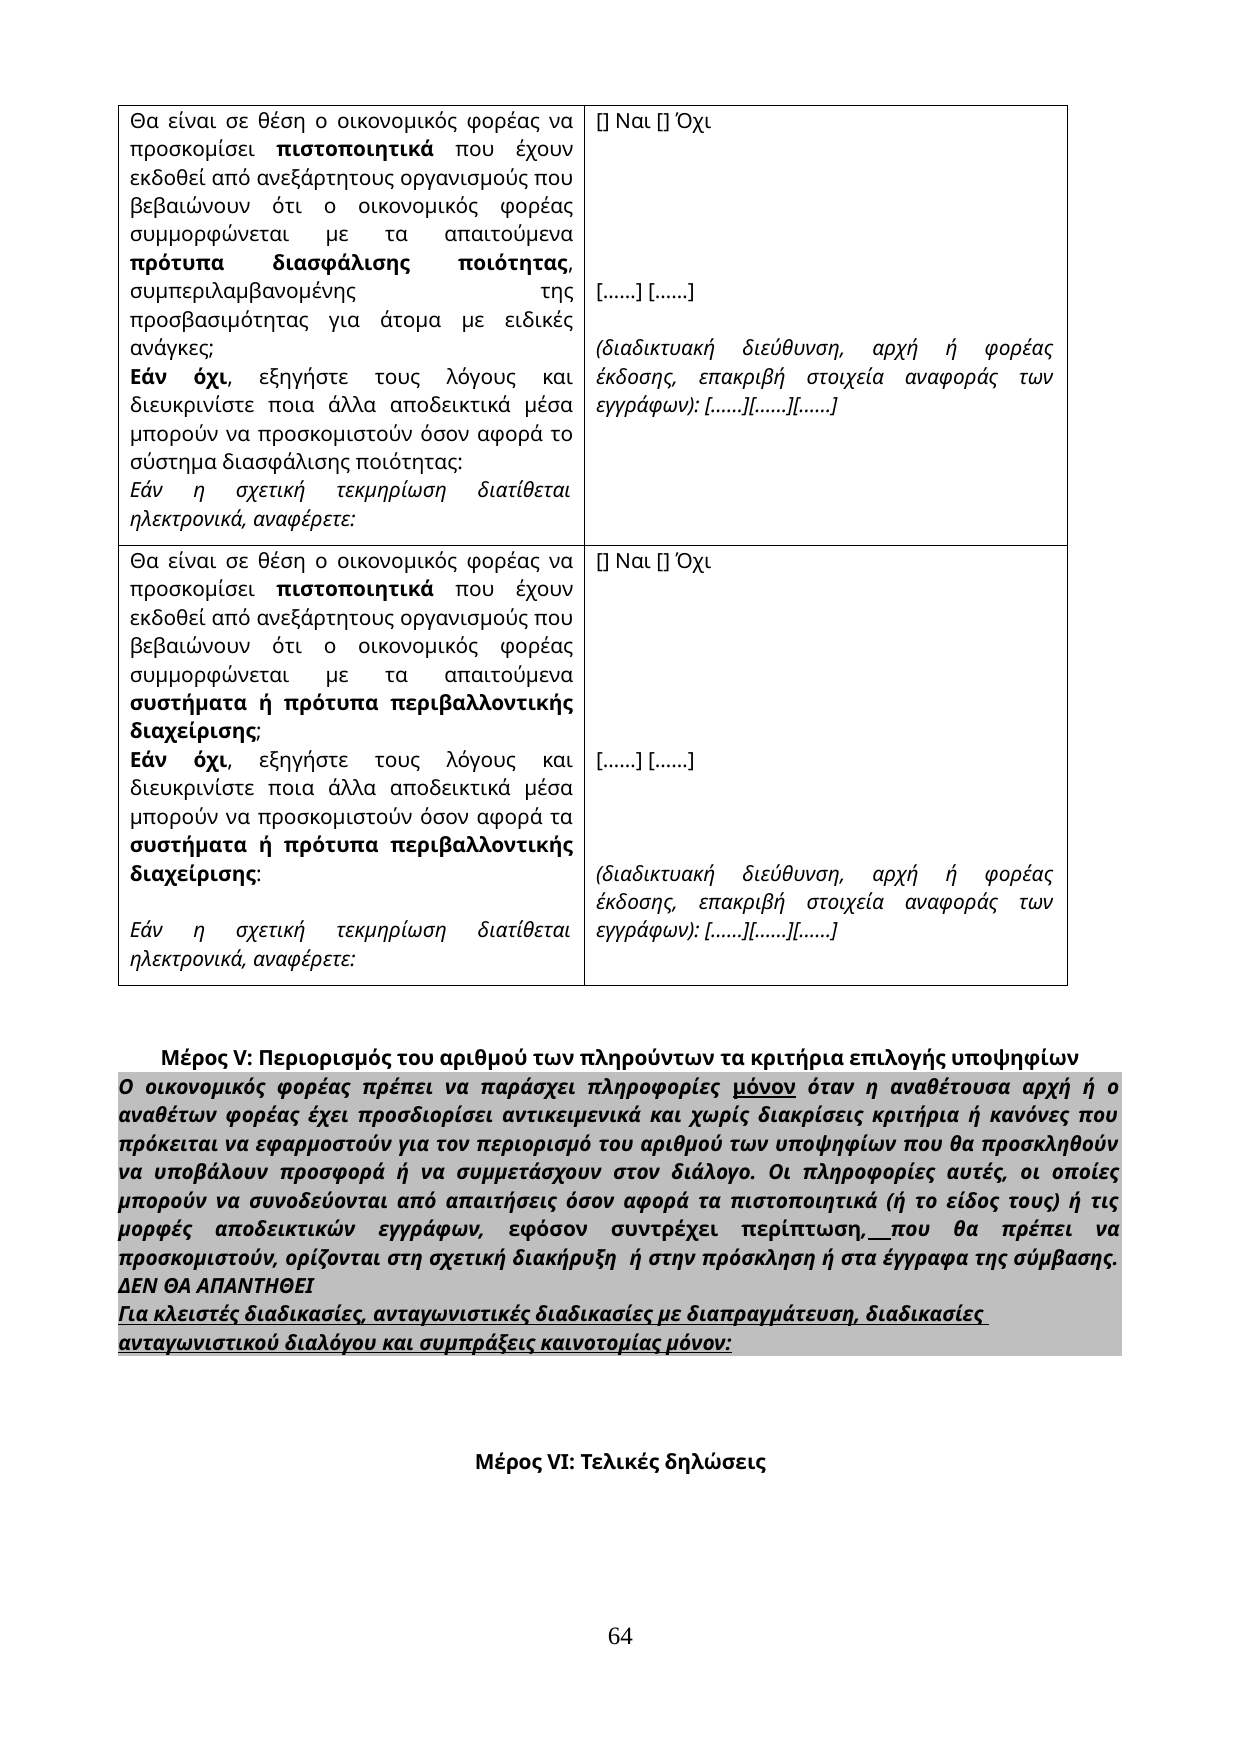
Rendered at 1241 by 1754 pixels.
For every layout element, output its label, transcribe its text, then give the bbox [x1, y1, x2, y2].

text Μέρος VI: Τελικές δηλώσεις [118, 1447, 1122, 1476]
table_cell [] Ναι [] Όχι [……] [……] (διαδικτυακή διεύθυνση, αρχή ή φορέας έκδοσης, επακριβή στοιχεία αναφοράς των εγγράφων): [……][……][……] [585, 106, 1067, 545]
text Για κλειστές διαδικασίες, ανταγωνιστικές διαδικασίες με διαπραγμάτευση, διαδικασίες ανταγωνιστικού διαλόγου και συμπράξεις καινοτομίας μόνον: [118, 1299, 1122, 1356]
table_cell Θα είναι σε θέση ο οικονομικός φορέας να προσκομίσει πιστοποιητικά που έχουν εκδοθεί από ανεξάρτητους οργανισμούς που βεβαιώνουν ότι ο οικονομικός φορέας συμμορφώνεται με τα απαιτούμενα συστήματα ή πρότυπα περιβαλλοντικής διαχείρισης; Εάν όχι, εξηγήστε τους λόγους και διευκρινίστε ποια άλλα αποδεικτικά μέσα μπορούν να προσκομιστούν όσον αφορά τα συστήματα ή πρότυπα περιβαλλοντικής διαχείρισης: Εάν η σχετική τεκμηρίωση διατίθεται ηλεκτρονικά, αναφέρετε: [119, 546, 584, 985]
text Μέρος V: Περιορισμός του αριθμού των πληρούντων τα κριτήρια επιλογής υποψηφίων [118, 1043, 1122, 1072]
text Ο οικονομικός φορέας πρέπει να παράσχει πληροφορίες μόνον όταν η αναθέτουσα αρχή ή ο αναθέτων φορέας έχει προσδιορίσει αντικειμενικά και χωρίς διακρίσεις κριτήρια ή κανόνες που πρόκειται να εφαρμοστούν για τον περιορισμό του αριθμού των υποψηφίων που θα προσκληθούν να υποβάλουν προσφορά ή να συμμετάσχουν στον διάλογο. Οι πληροφορίες αυτές, οι οποίες μπορούν να συνοδεύονται από απαιτήσεις όσον αφορά τα πιστοποιητικά (ή το είδος τους) ή τις μορφές αποδεικτικών εγγράφων, εφόσον συντρέχει περίπτωση, που θα πρέπει να προσκομιστούν, ορίζονται στη σχετική διακήρυξη ή στην πρόσκληση ή στα έγγραφα της σύμβασης. ΔΕΝ ΘΑ ΑΠΑΝΤΗΘΕΙ [118, 1072, 1122, 1299]
table_cell [] Ναι [] Όχι [……] [……] (διαδικτυακή διεύθυνση, αρχή ή φορέας έκδοσης, επακριβή στοιχεία αναφοράς των εγγράφων): [……][……][……] [585, 546, 1067, 985]
table_cell Θα είναι σε θέση ο οικονομικός φορέας να προσκομίσει πιστοποιητικά που έχουν εκδοθεί από ανεξάρτητους οργανισμούς που βεβαιώνουν ότι ο οικονομικός φορέας συμμορφώνεται με τα απαιτούμενα πρότυπα διασφάλισης ποιότητας, συμπεριλαμβανομένης της προσβασιμότητας για άτομα με ειδικές ανάγκες; Εάν όχι, εξηγήστε τους λόγους και διευκρινίστε ποια άλλα αποδεικτικά μέσα μπορούν να προσκομιστούν όσον αφορά το σύστημα διασφάλισης ποιότητας: Εάν η σχετική τεκμηρίωση διατίθεται ηλεκτρονικά, αναφέρετε: [119, 106, 584, 545]
